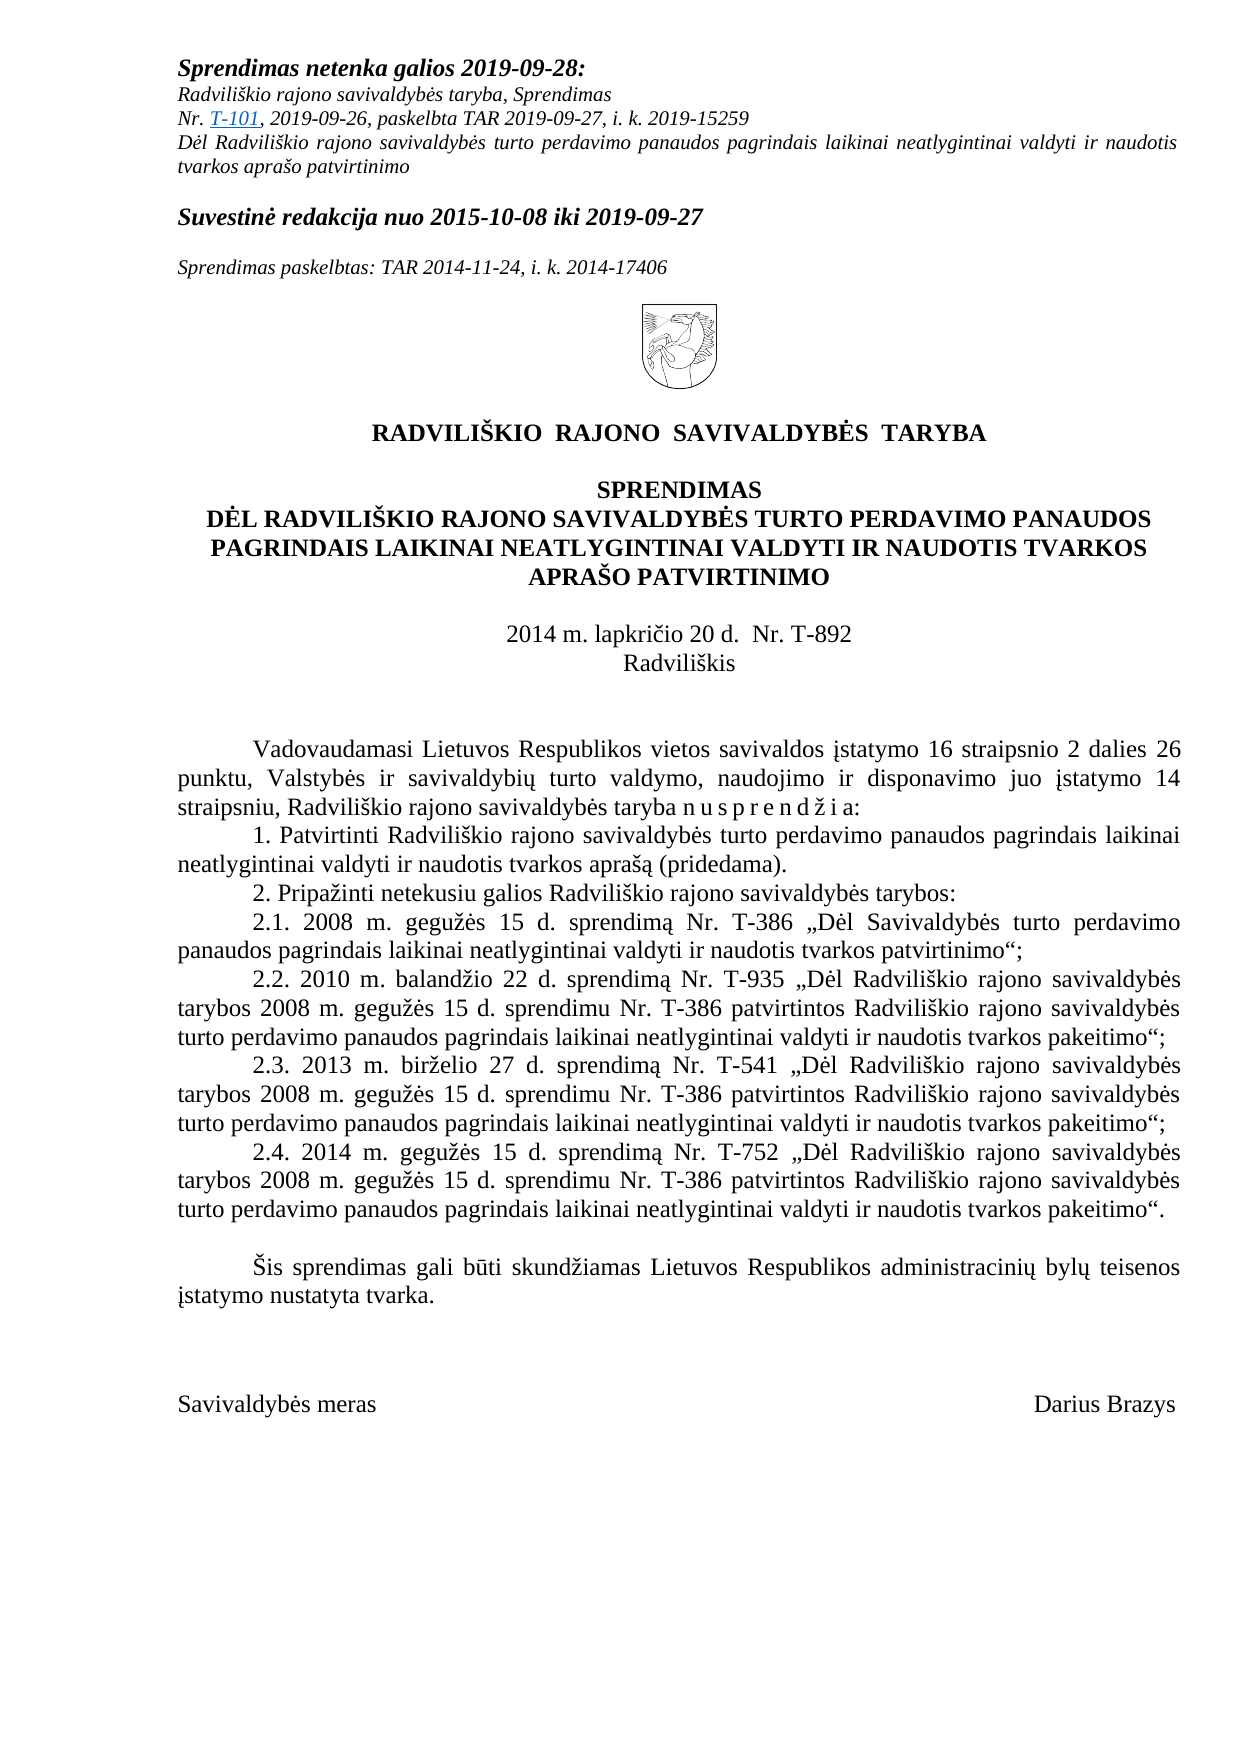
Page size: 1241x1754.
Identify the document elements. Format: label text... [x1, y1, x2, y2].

text Sprendimas paskelbtas: TAR 2014-11-24, i. k. 2014-17406 [177, 255, 1181, 279]
text 2014 m. lapkričio 20 d. Nr. T-892 [158, 619, 1181, 648]
text 2.2. 2010 m. balandžio 22 d. sprendimą Nr. T-935 „Dėl Radviliškio rajono savivaldybės tarybos 2008 m. gegužės 15 d. sprendimu Nr. T-386 patvirtintos Radviliškio rajono savivaldybės turto perdavimo panaudos pagrindais laikinai neatlygintinai valdyti ir naudotis tvarkos pakeitimo“; [177, 964, 1181, 1050]
text SPRENDIMAS [177, 475, 1181, 504]
text Šis sprendimas gali būti skundžiamas Lietuvos Respublikos administracinių bylų teisenos įstatymo nustatyta tvarka. [177, 1252, 1181, 1309]
text Dėl Radviliškio rajono savivaldybės turto perdavimo panaudos pagrindais laikinai neatlygintinai valdyti ir naudotis tvarkos aprašo patvirtinimo [177, 130, 1181, 178]
text 2.3. 2013 m. birželio 27 d. sprendimą Nr. T-541 „Dėl Radviliškio rajono savivaldybės tarybos 2008 m. gegužės 15 d. sprendimu Nr. T-386 patvirtintos Radviliškio rajono savivaldybės turto perdavimo panaudos pagrindais laikinai neatlygintinai valdyti ir naudotis tvarkos pakeitimo“; [177, 1050, 1181, 1137]
text 1. Patvirtinti Radviliškio rajono savivaldybės turto perdavimo panaudos pagrindais laikinai neatlygintinai valdyti ir naudotis tvarkos aprašą (pridedama). [177, 820, 1181, 878]
text DĖL Radviliškio rajono savivaldybės turto perdavimo panaudos pagrindais laikinai neatlygintinai valdyti ir naudotis tvarkos aprašo patvirtinimo [177, 504, 1181, 590]
text Nr. T-101, 2019-09-26, paskelbta TAR 2019-09-27, i. k. 2019-15259 [177, 106, 1181, 130]
text Radviliškio rajono savivaldybės taryba, Sprendimas [177, 82, 1181, 106]
text Savivaldybės meras Darius Brazys [177, 1390, 1181, 1417]
text Sprendimas netenka galios 2019-09-28: [177, 53, 1181, 82]
text 2. Pripažinti netekusiu galios Radviliškio rajono savivaldybės tarybos: [177, 878, 1181, 907]
text Vadovaudamasi Lietuvos Respublikos vietos savivaldos įstatymo 16 straipsnio 2 dalies 26 punktu, Valstybės ir savivaldybių turto valdymo, naudojimo ir disponavimo juo įstatymo 14 straipsniu, Radviliškio rajono savivaldybės taryba nusprendžia: [177, 734, 1181, 820]
text 2.1. 2008 m. gegužės 15 d. sprendimą Nr. T-386 „Dėl Savivaldybės turto perdavimo panaudos pagrindais laikinai neatlygintinai valdyti ir naudotis tvarkos patvirtinimo“; [177, 907, 1181, 964]
text Radviliškis [158, 648, 1181, 677]
text Suvestinė redakcija nuo 2015-10-08 iki 2019-09-27 [177, 202, 1181, 231]
text RADVILIŠKIO RAJONO SAVIVALDYBĖS TARYBA [177, 418, 1181, 447]
text 2.4. 2014 m. gegužės 15 d. sprendimą Nr. T-752 „Dėl Radviliškio rajono savivaldybės tarybos 2008 m. gegužės 15 d. sprendimu Nr. T-386 patvirtintos Radviliškio rajono savivaldybės turto perdavimo panaudos pagrindais laikinai neatlygintinai valdyti ir naudotis tvarkos pakeitimo“. [177, 1137, 1181, 1223]
